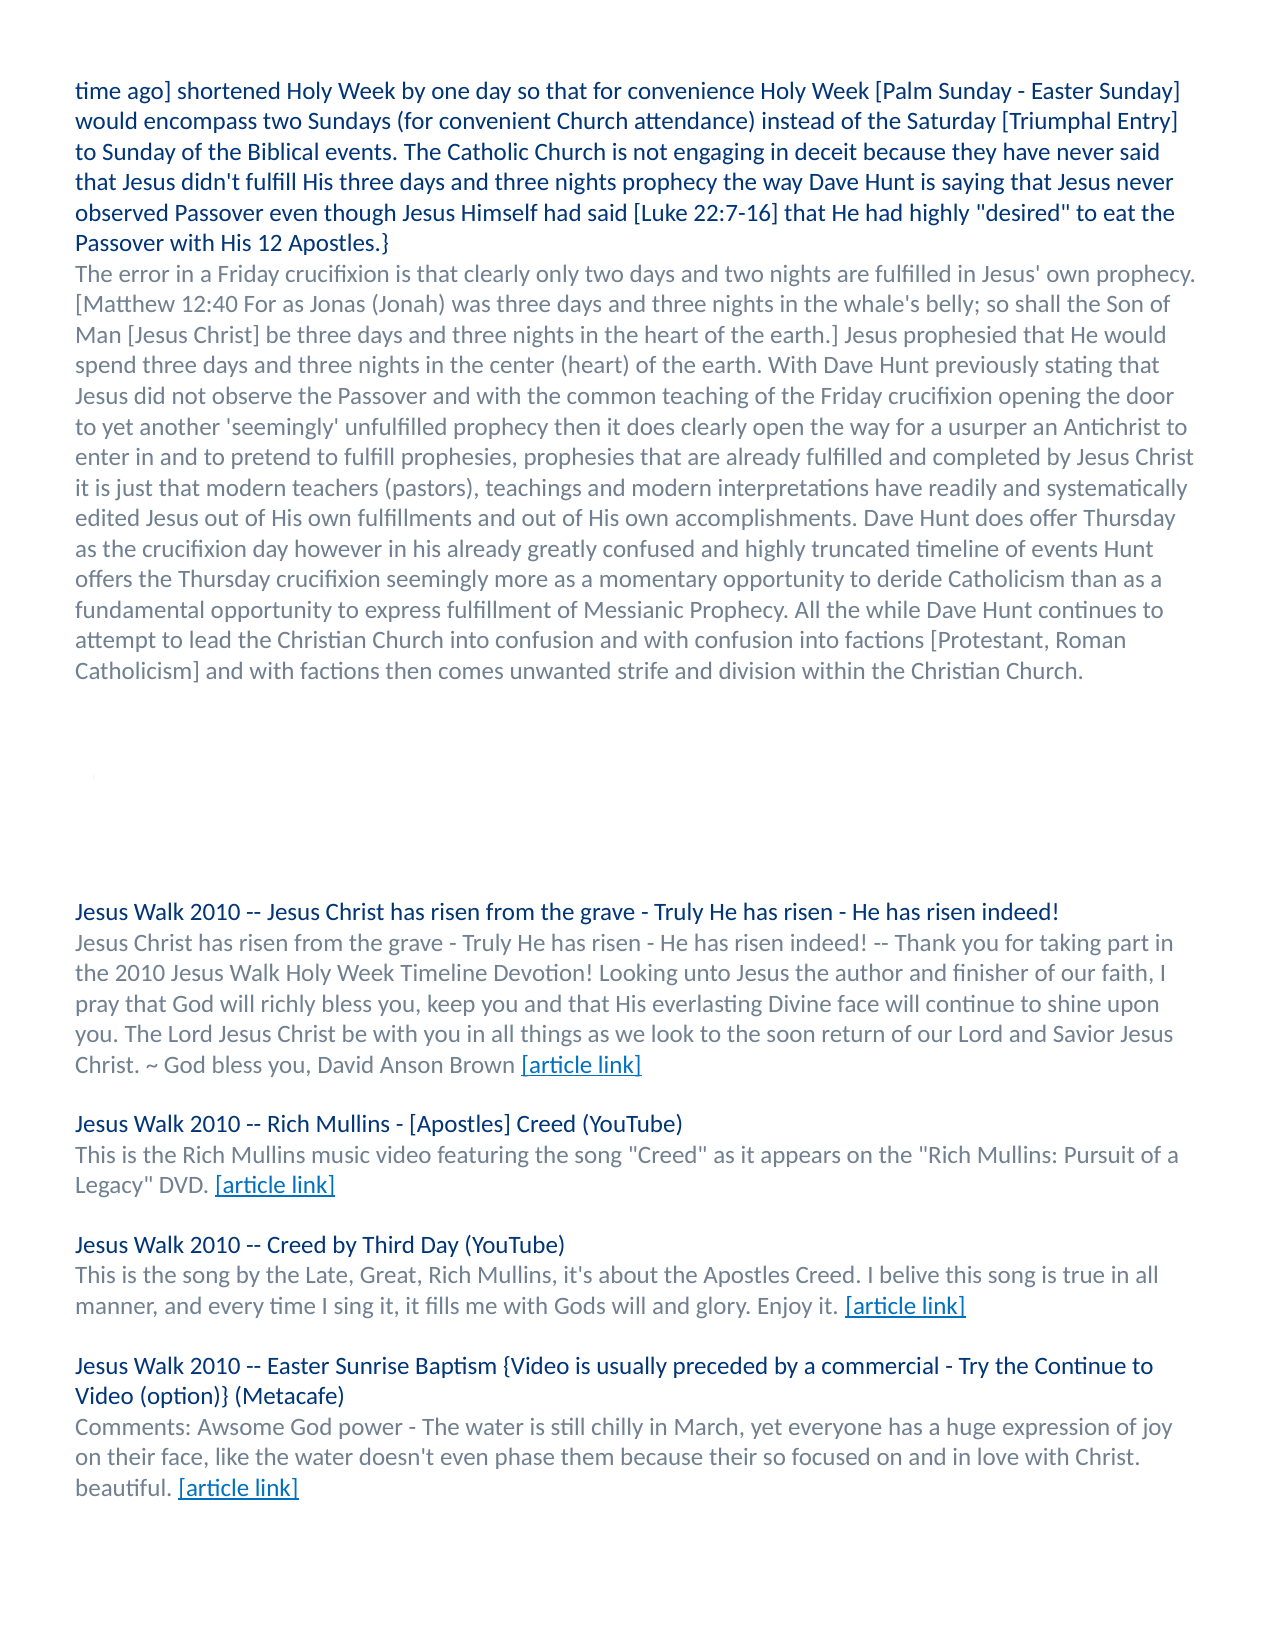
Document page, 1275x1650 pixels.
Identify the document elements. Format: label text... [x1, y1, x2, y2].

text time ago] shortened Holy Week by one day so that for convenience Holy Week [Palm Sunday - Easter Sunday] would encompass two Sundays (for convenient Church attendance) instead of the Saturday [Triumphal Entry] to Sunday of the Biblical events. The Catholic Church is not engaging in deceit because they have never said that Jesus didn't fulfill His three days and three nights prophecy the way Dave Hunt is saying that Jesus never observed Passover even though Jesus Himself had said [Luke 22:7-16] that He had highly "desired" to eat the Passover with His 12 Apostles.} The error in a Friday crucifixion is that clearly only two days and two nights are fulfilled in Jesus' own prophecy. [Matthew 12:40 For as Jonas (Jonah) was three days and three nights in the whale's belly; so shall the Son of Man [Jesus Christ] be three days and three nights in the heart of the earth.] Jesus prophesied that He would spend three days and three nights in the center (heart) of the earth. With Dave Hunt previously stating that Jesus did not observe the Passover and with the common teaching of the Friday crucifixion opening the door to yet another 'seemingly' unfulfilled prophecy then it does clearly open the way for a usurper an Antichrist to enter in and to pretend to fulfill prophesies, prophesies that are already fulfilled and completed by Jesus Christ it is just that modern teachers (pastors), teachings and modern interpretations have readily and systematically edited Jesus out of His own fulfillments and out of His own accomplishments. Dave Hunt does offer Thursday as the crucifixion day however in his already greatly confused and highly truncated timeline of events Hunt offers the Thursday crucifixion seemingly more as a momentary opportunity to deride Catholicism than as a fundamental opportunity to express fulfillment of Messianic Prophecy. All the while Dave Hunt continues to attempt to lead the Christian Church into confusion and with confusion into factions [Protestant, Roman Catholicism] and with factions then comes unwanted strife and division within the Christian Church. [75, 75, 1200, 685]
text Jesus Walk 2010 -- Jesus Christ has risen from the grave - Truly He has risen - He has risen indeed! Jesus Christ has risen from the grave - Truly He has risen - He has risen indeed! -- Thank you for taking part in the 2010 Jesus Walk Holy Week Timeline Devotion! Looking unto Jesus the author and finisher of our faith, I pray that God will richly bless you, keep you and that His everlasting Divine face will continue to shine upon you. The Lord Jesus Christ be with you in all things as we look to the soon return of our Lord and Savior Jesus Christ. ~ God bless you, David Anson Brown [article link] [75, 896, 1200, 1079]
text Jesus Walk 2010 -- Creed by Third Day (YouTube) This is the song by the Late, Great, Rich Mullins, it's about the Apostles Creed. I belive this song is true in all manner, and every time I sing it, it fills me with Gods will and glory. Enjoy it. [article link] [75, 1229, 1200, 1321]
text Jesus Walk 2010 -- Easter Sunrise Baptism {Video is usually preceded by a commercial - Try the Continue to Video (option)} (Metacafe) Comments: Awsome God power - The water is still chilly in March, yet everyone has a huge expression of joy on their face, like the water doesn't even phase them because their so focused on and in love with Christ. beautiful. [article link] [75, 1350, 1200, 1502]
text Jesus Walk 2010 -- Rich Mullins - [Apostles] Creed (YouTube) This is the Rich Mullins music video featuring the song "Creed" as it appears on the "Rich Mullins: Pursuit of a Legacy" DVD. [article link] [75, 1108, 1200, 1200]
